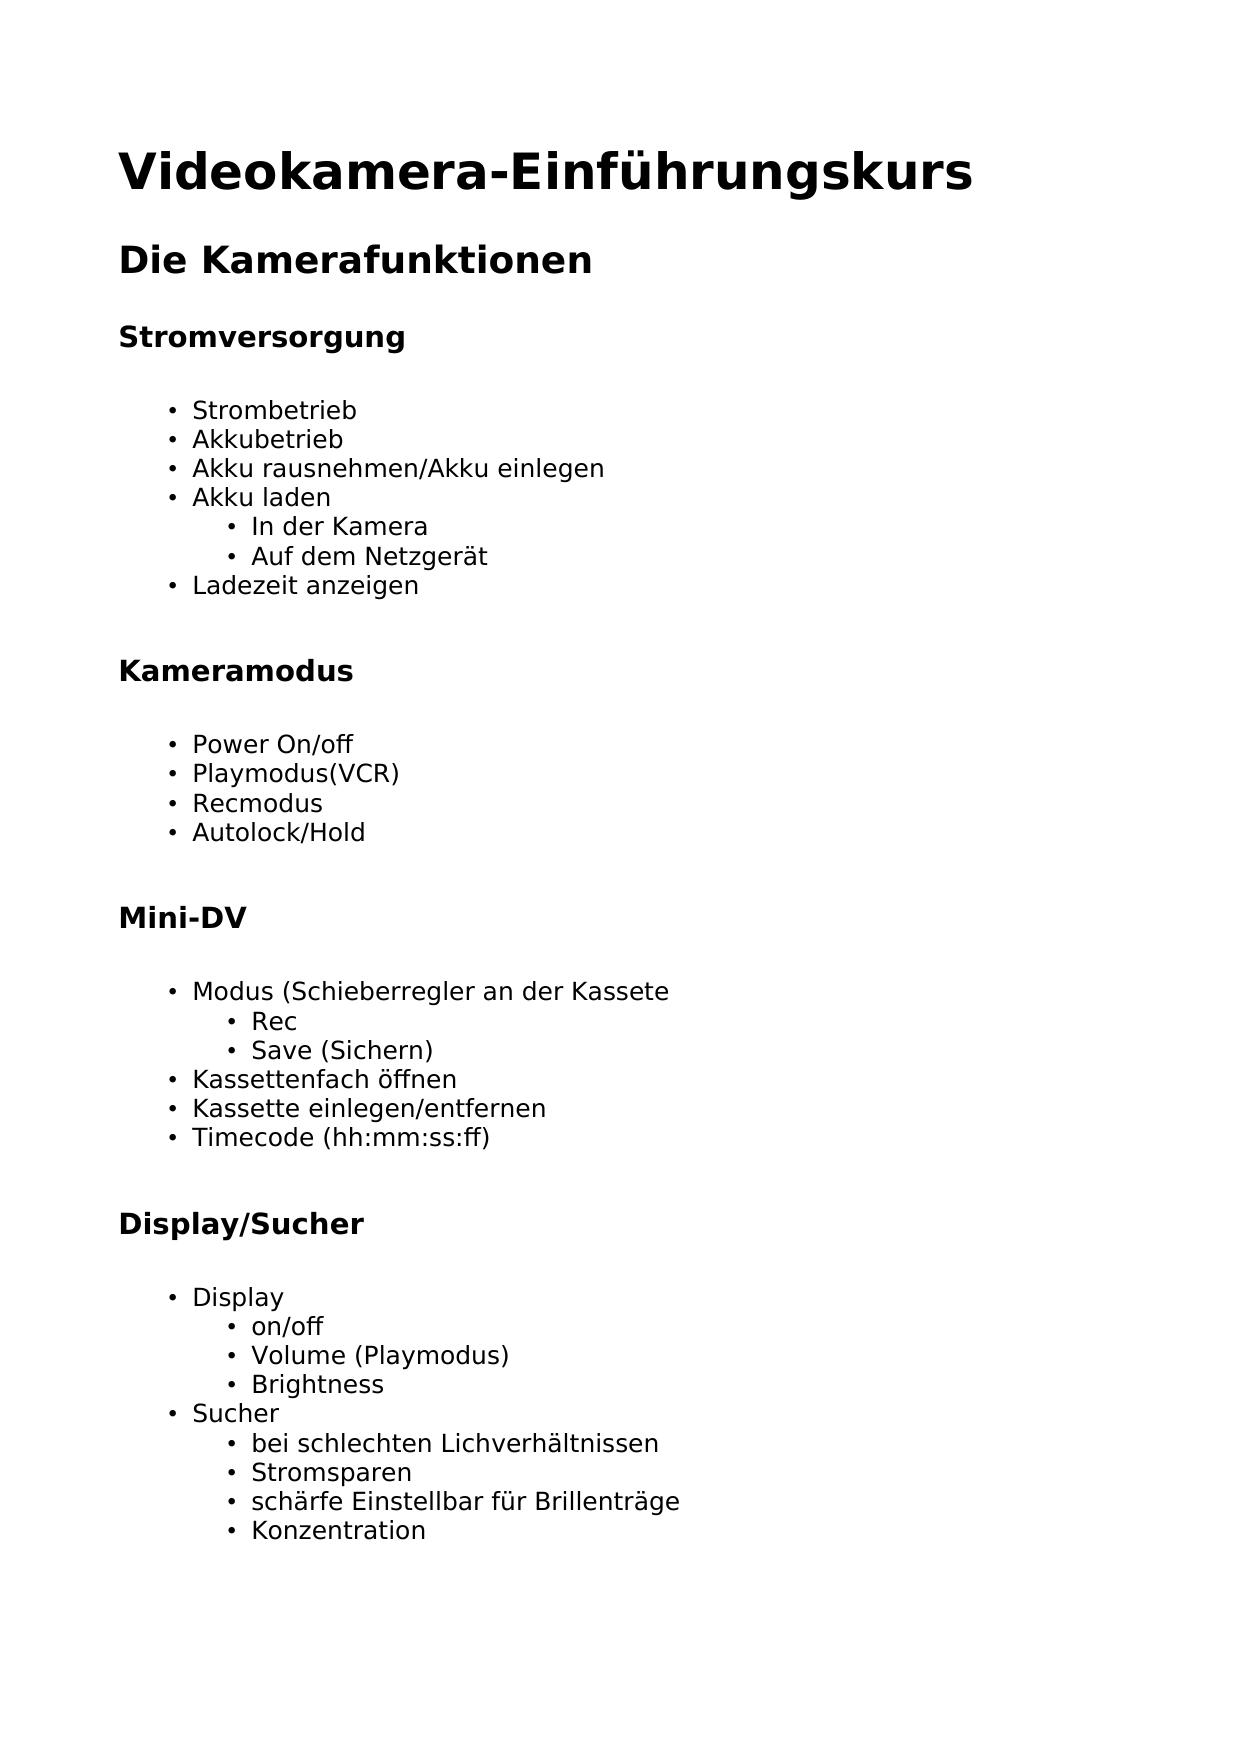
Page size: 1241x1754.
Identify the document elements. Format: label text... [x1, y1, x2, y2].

subtitle Die Kamerafunktionen [118, 239, 1122, 282]
list schärfe Einstellbar für Brillenträge [236, 1487, 1122, 1516]
list Timecode (hh:mm:ss:ff) [177, 1123, 1122, 1153]
list Strombetrieb [177, 396, 1122, 425]
list Playmodus(VCR) [177, 760, 1122, 789]
list bei schlechten Lichverhältnissen [236, 1429, 1122, 1458]
list Modus (Schieberregler an der Kassete [177, 978, 1122, 1007]
list Recmodus [177, 789, 1122, 818]
subtitle Videokamera-Einführungskurs [118, 143, 1122, 201]
list Konzentration [236, 1516, 1122, 1546]
list Sucher [177, 1400, 1122, 1429]
list Auf dem Netzgerät [236, 542, 1122, 571]
list Rec [236, 1007, 1122, 1036]
list Kassette einlegen/entfernen [177, 1094, 1122, 1123]
list Ladezeit anzeigen [177, 571, 1122, 600]
list Akku laden [177, 483, 1122, 513]
list Kassettenfach öffnen [177, 1065, 1122, 1094]
list Save (Sichern) [236, 1036, 1122, 1065]
list Akku rausnehmen/Akku einlegen [177, 454, 1122, 483]
list Brightness [236, 1371, 1122, 1400]
list on/off [236, 1312, 1122, 1341]
subtitle Stromversorgung [118, 320, 1122, 354]
list In der Kamera [236, 513, 1122, 542]
list Volume (Playmodus) [236, 1341, 1122, 1371]
list Power On/off [177, 731, 1122, 760]
list Autolock/Hold [177, 818, 1122, 847]
list Display [177, 1283, 1122, 1312]
subtitle Kameramodus [118, 654, 1122, 688]
subtitle Mini-DV [118, 902, 1122, 936]
subtitle Display/Sucher [118, 1207, 1122, 1241]
list Akkubetrieb [177, 425, 1122, 454]
list Stromsparen [236, 1458, 1122, 1487]
